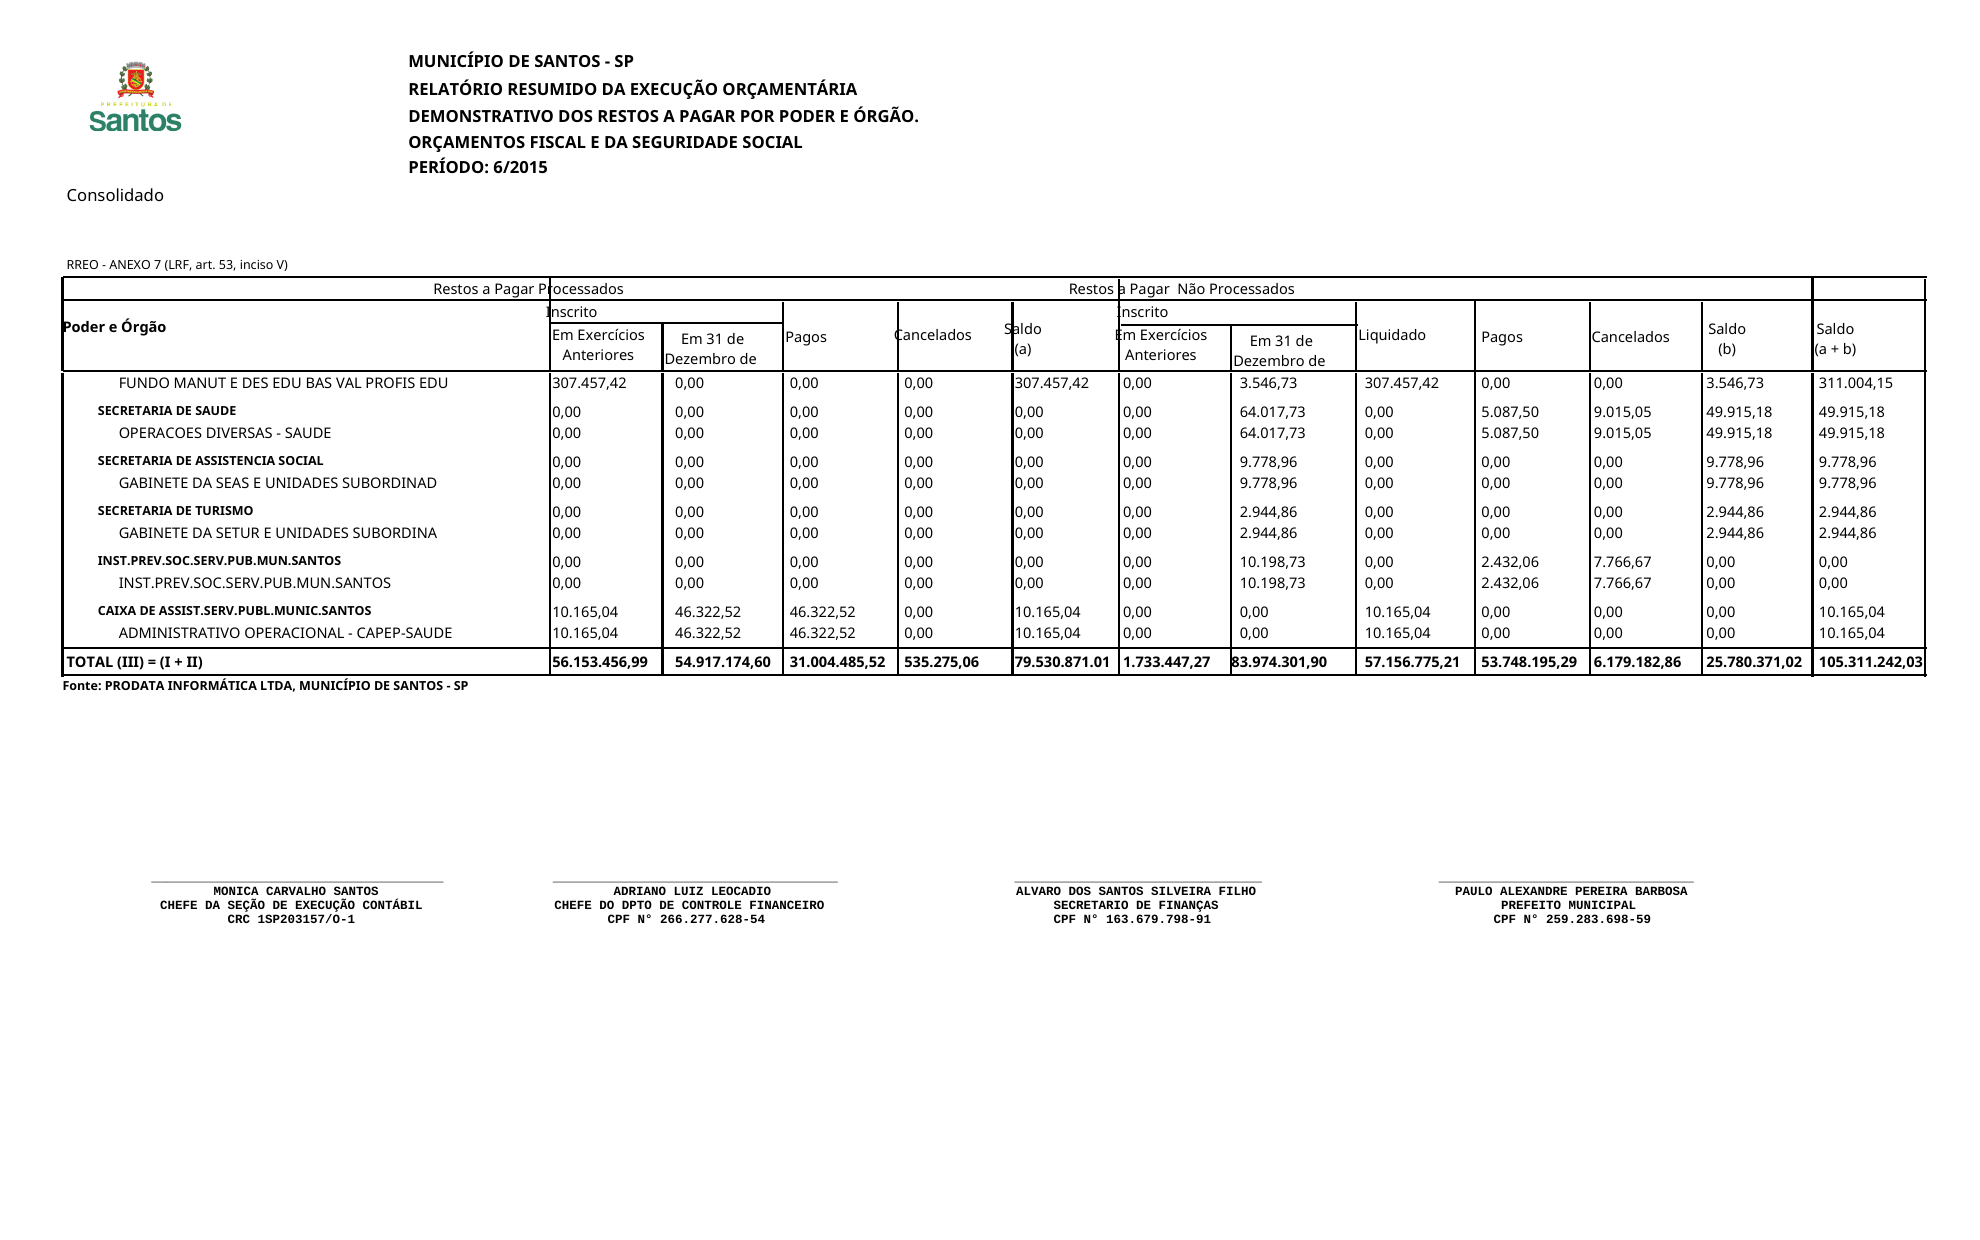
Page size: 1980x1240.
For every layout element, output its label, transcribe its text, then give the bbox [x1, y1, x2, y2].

text MONICA CARVALHO SANTOS ADRIANO LUIZ LEOCADIO ALVARO DOS SANTOS SILVEIRA FILHO PAULO ALEXANDRE PEREIRA BARBOSA [17, 885, 1813, 899]
text CRC 1SP203157/O-1 CPF N° 266.277.628-54 CPF N° 163.679.798-91 CPF N° 259.283.698-59 [17, 913, 1813, 927]
text _______________________________________ ______________________________________ _________________________________ __________________________________ [17, 871, 1813, 885]
text CHEFE DA SEÇÃO DE EXECUÇÃO CONTÁBIL CHEFE DO DPTO DE CONTROLE FINANCEIRO SECRETARIO DE FINANÇAS PREFEITO MUNICIPAL [17, 899, 1813, 913]
